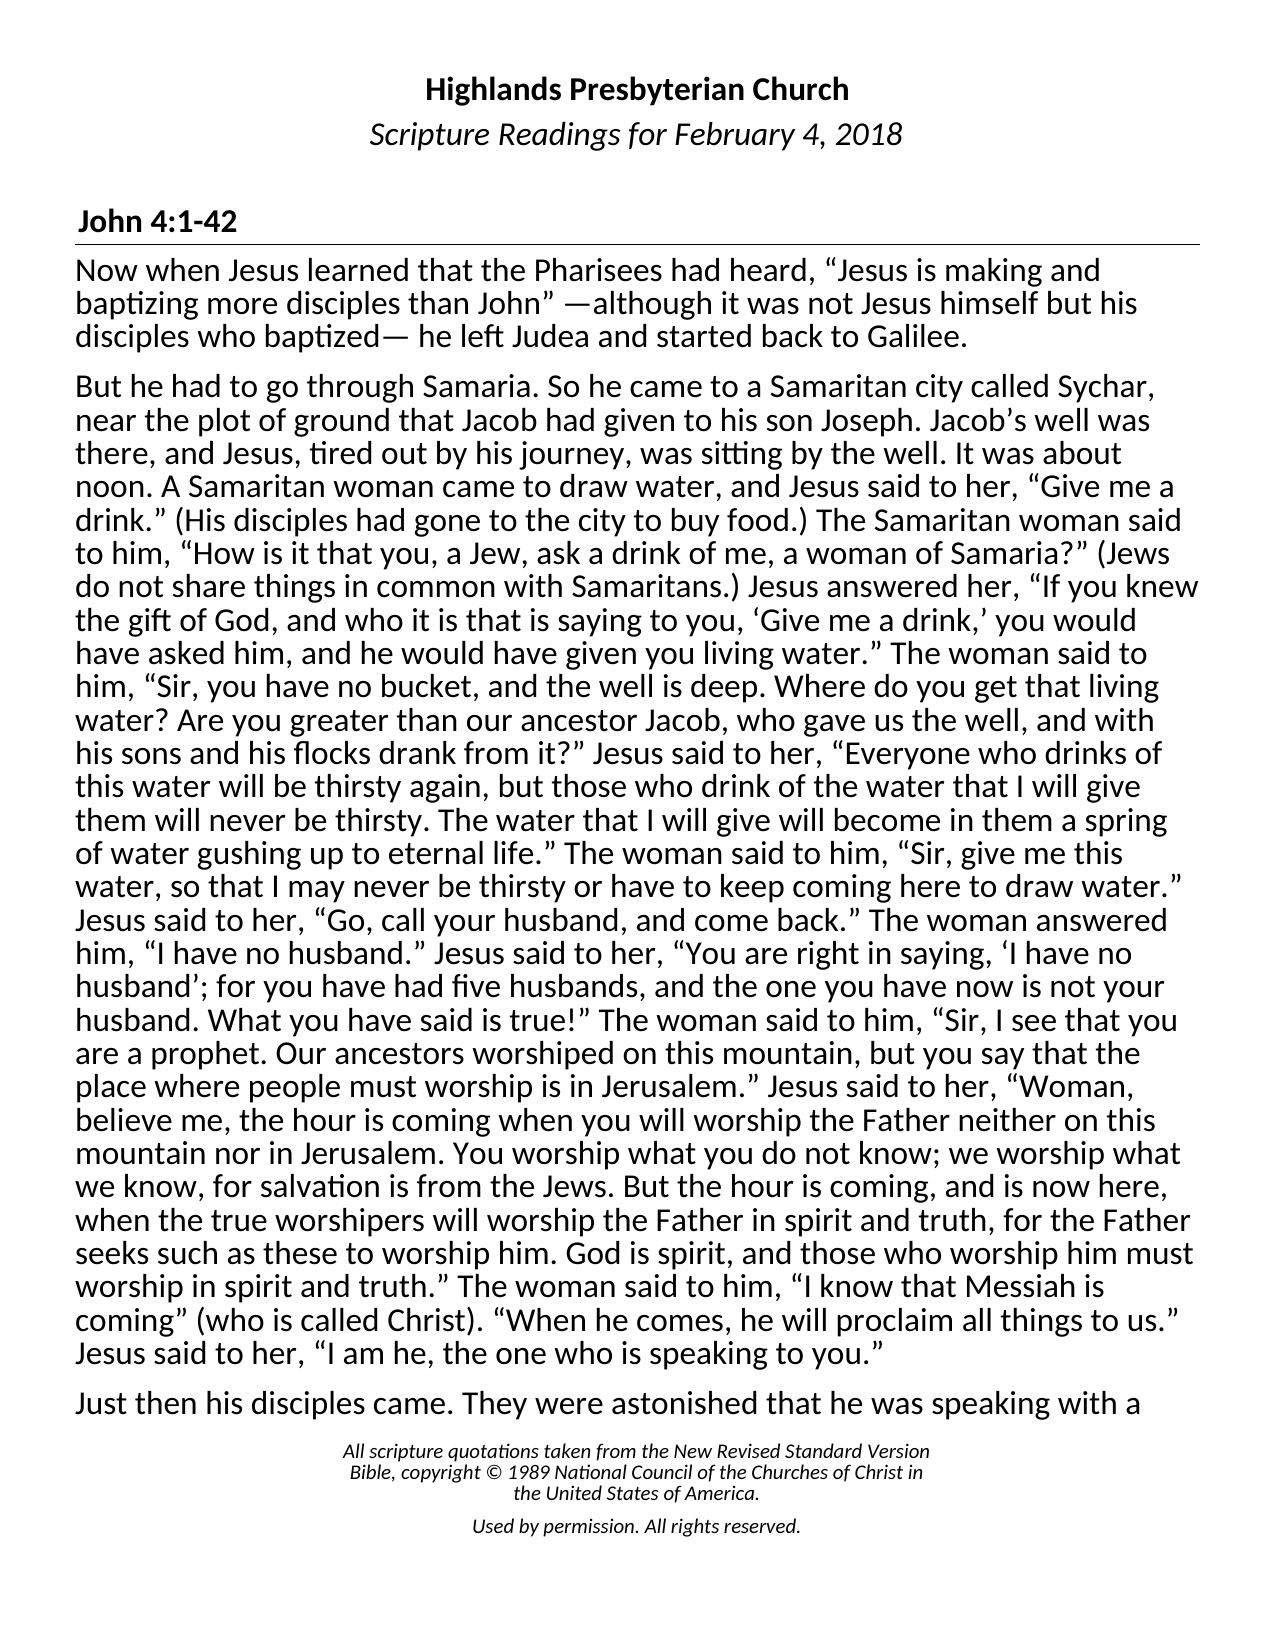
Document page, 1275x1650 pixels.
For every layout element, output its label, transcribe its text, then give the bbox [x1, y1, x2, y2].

text Used by permission. All rights reserved. [337, 1518, 937, 1539]
title Highlands Presbyterian Church [75, 75, 1200, 108]
subtitle John 4:1-42 [75, 204, 1200, 244]
text All scripture quotations taken from the New Revised Standard Version Bible, copyright © 1989 National Council of the Churches of Christ in the United States of America. [337, 1443, 937, 1506]
text Just then his disciples came. They were astonished that he was speaking with a [75, 1389, 1200, 1422]
text But he had to go through Samaria. So he came to a Samaritan city called Sychar, near the plot of ground that Jacob had given to his son Joseph. Jacob’s well was there, and Jesus, tired out by his journey, was sitting by the well. It was about noon. A Samaritan woman came to draw water, and Jesus said to her, “Give me a drink.” (His disciples had gone to the city to buy food.) The Samaritan woman said to him, “How is it that you, a Jew, ask a drink of me, a woman of Samaria?” (Jews do not share things in common with Samaritans.) Jesus answered her, “If you knew the gift of God, and who it is that is saying to you, ‘Give me a drink,’ you would have asked him, and he would have given you living water.” The woman said to him, “Sir, you have no bucket, and the well is deep. Where do you get that living water? Are you greater than our ancestor Jacob, who gave us the well, and with his sons and his flocks drank from it?” Jesus said to her, “Everyone who drinks of this water will be thirsty again, but those who drink of the water that I will give them will never be thirsty. The water that I will give will become in them a spring of water gushing up to eternal life.” The woman said to him, “Sir, give me this water, so that I may never be thirsty or have to keep coming here to draw water.” Jesus said to her, “Go, call your husband, and come back.” The woman answered him, “I have no husband.” Jesus said to her, “You are right in saying, ‘I have no husband’; for you have had five husbands, and the one you have now is not your husband. What you have said is true!” The woman said to him, “Sir, I see that you are a prophet. Our ancestors worshiped on this mountain, but you say that the place where people must worship is in Jerusalem.” Jesus said to her, “Woman, believe me, the hour is coming when you will worship the Father neither on this mountain nor in Jerusalem. You worship what you do not know; we worship what we know, for salvation is from the Jews. But the hour is coming, and is now here, when the true worshipers will worship the Father in spirit and truth, for the Father seeks such as these to worship him. God is spirit, and those who worship him must worship in spirit and truth.” The woman said to him, “I know that Messiah is coming” (who is called Christ). “When he comes, he will proclaim all things to us.” Jesus said to her, “I am he, the one who is speaking to you.” [75, 373, 1200, 1373]
text Now when Jesus learned that the Pharisees had heard, “Jesus is making and baptizing more disciples than John” —although it was not Jesus himself but his disciples who baptized— he left Judea and started back to Galilee. [75, 256, 1200, 356]
subtitle Scripture Readings for February 4, 2018 [75, 120, 1200, 154]
